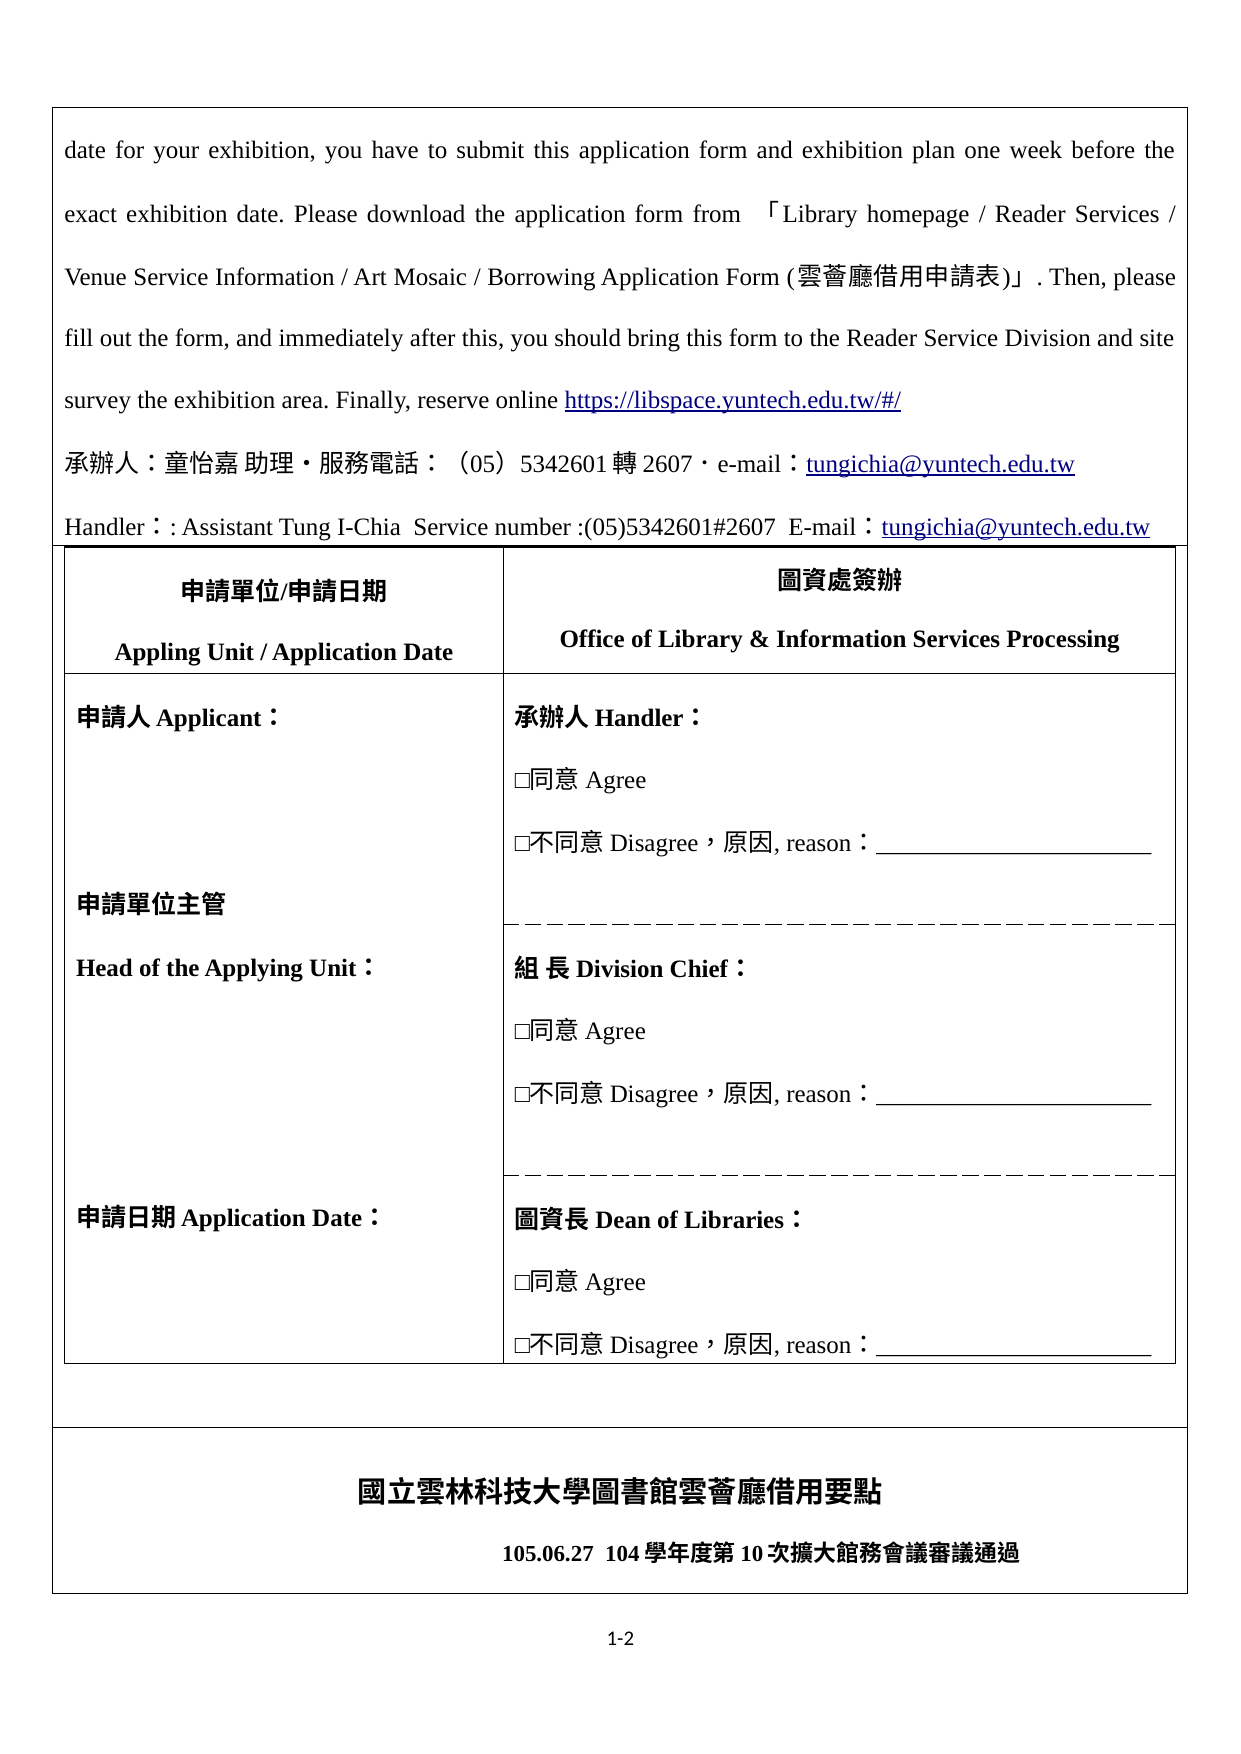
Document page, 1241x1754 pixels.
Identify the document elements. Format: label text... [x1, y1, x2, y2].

table_cell 圖資長 Dean of Libraries： □同意Agree □不同意Disagree，原因, reason：______________________ [504, 1175, 1175, 1363]
table_cell date for your exhibition, you have to submit this application form and exhibition plan one week before the exact exhibition date. Please download the application form from 「Library homepage / Reader Services / Venue Service Information / Art Mosaic / Borrowing Application Form (雲薈廳借用申請表)」. Then, please fill out the form, and immediately after this, you should bring this form to the Reader Service Division and site survey the exhibition area. Finally, reserve online https://libspace.yuntech.edu.tw/#/ 承辦人：童怡嘉 助理‧服務電話：（05）5342601轉2607．e-mail：tungichia@yuntech.edu.tw Handler：: Assistant Tung I-Chia Service number :(05)5342601#2607 E-mail：tungichia@yuntech.edu.tw [53, 108, 1187, 545]
table_cell 承辦人Handler： □同意 Agree □不同意Disagree，原因, reason：______________________ [504, 674, 1175, 923]
table_cell 組 長 Division Chief： □同意Agree □不同意Disagree，原因, reason：______________________ [504, 924, 1175, 1174]
table_header 申請單位/申請日期 Appling Unit / Application Date [65, 548, 503, 672]
table_cell 申請人Applicant： 申請單位主管 Head of the Applying Unit： 申請日期Application Date： [65, 674, 503, 1363]
table_cell 國立雲林科技大學圖書館雲薈廳借用要點 105.06.27 104學年度第10次擴大館務會議審議通過 [53, 1428, 1187, 1593]
table_cell [53, 546, 1187, 1427]
table_header 圖資處簽辦 Office of Library & Information Services Processing [504, 548, 1175, 672]
